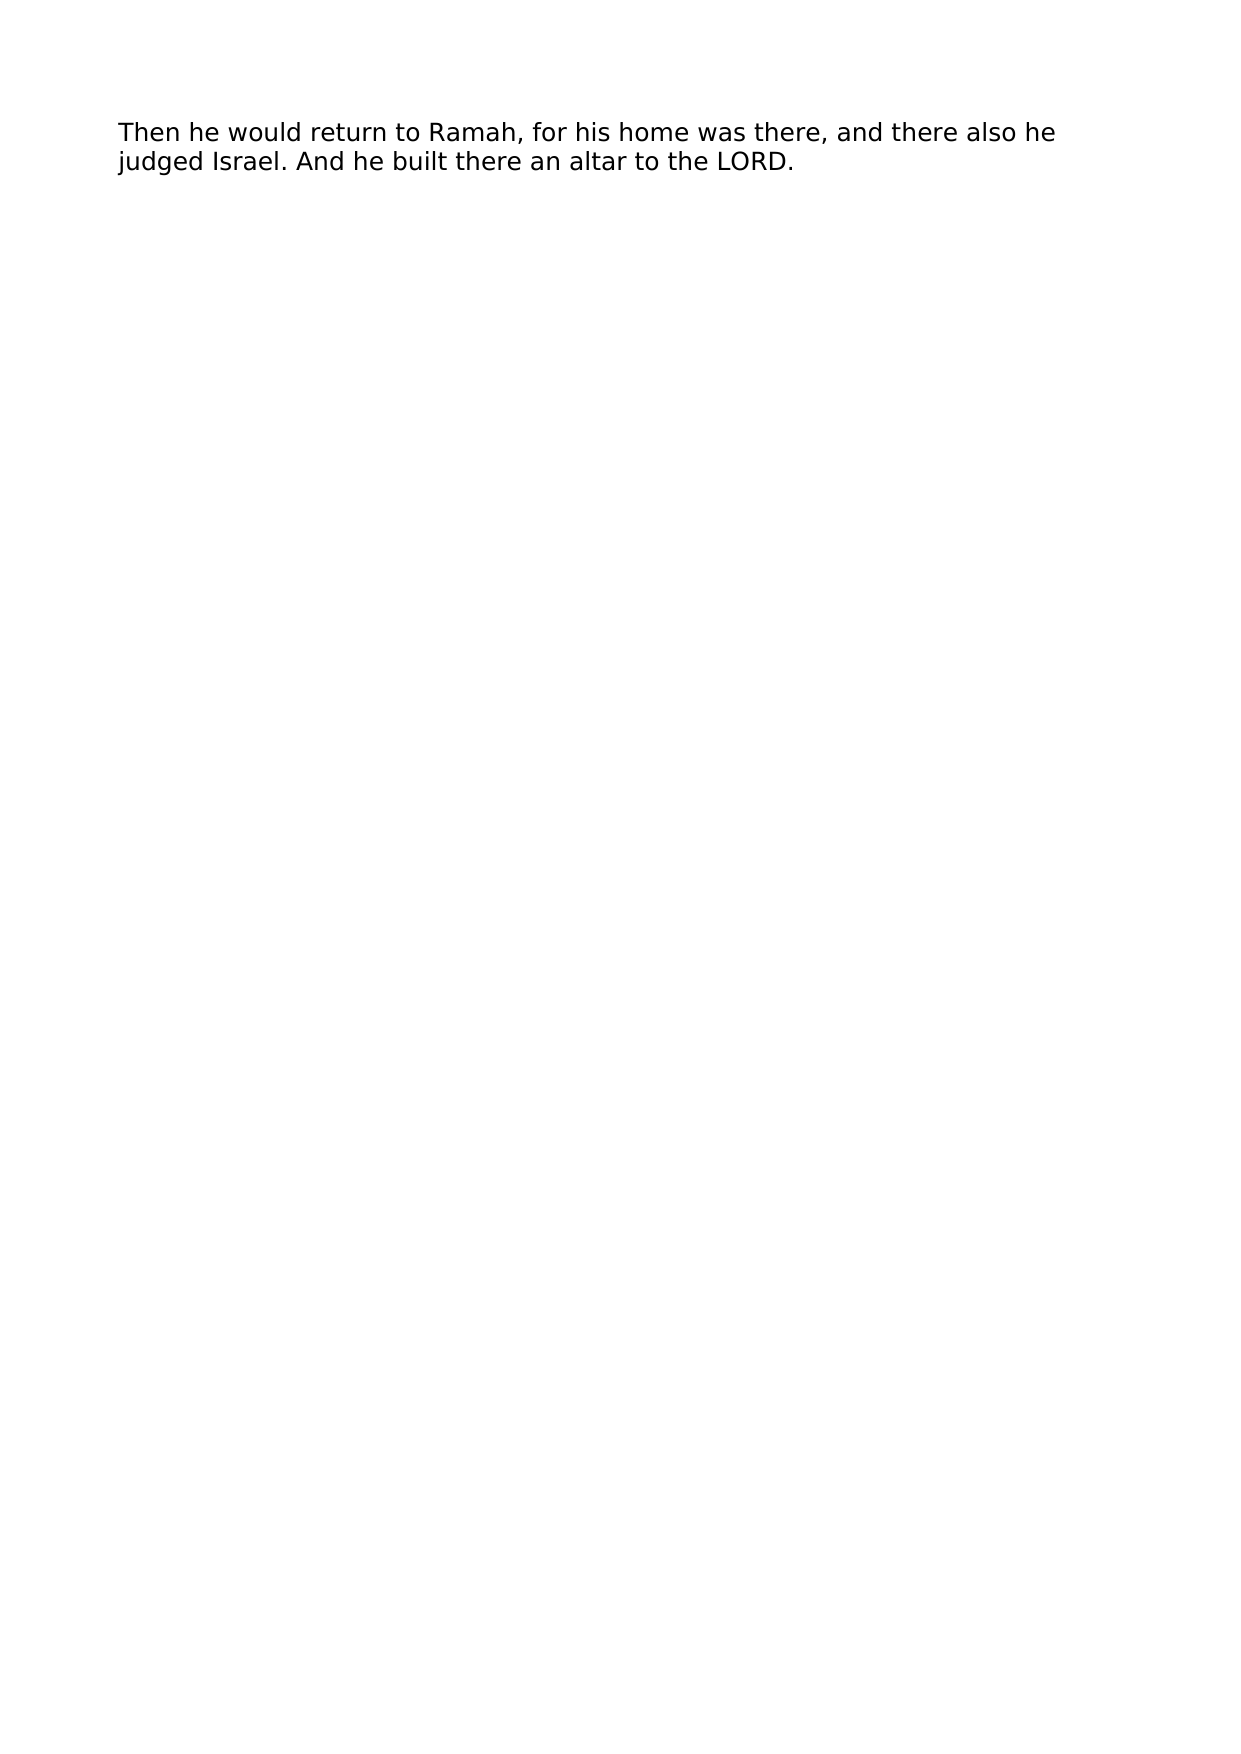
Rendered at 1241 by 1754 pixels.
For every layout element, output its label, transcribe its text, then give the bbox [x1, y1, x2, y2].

text Then he would return to Ramah, for his home was there, and there also he judged Israel. And he built there an altar to the LORD. [118, 118, 1122, 176]
